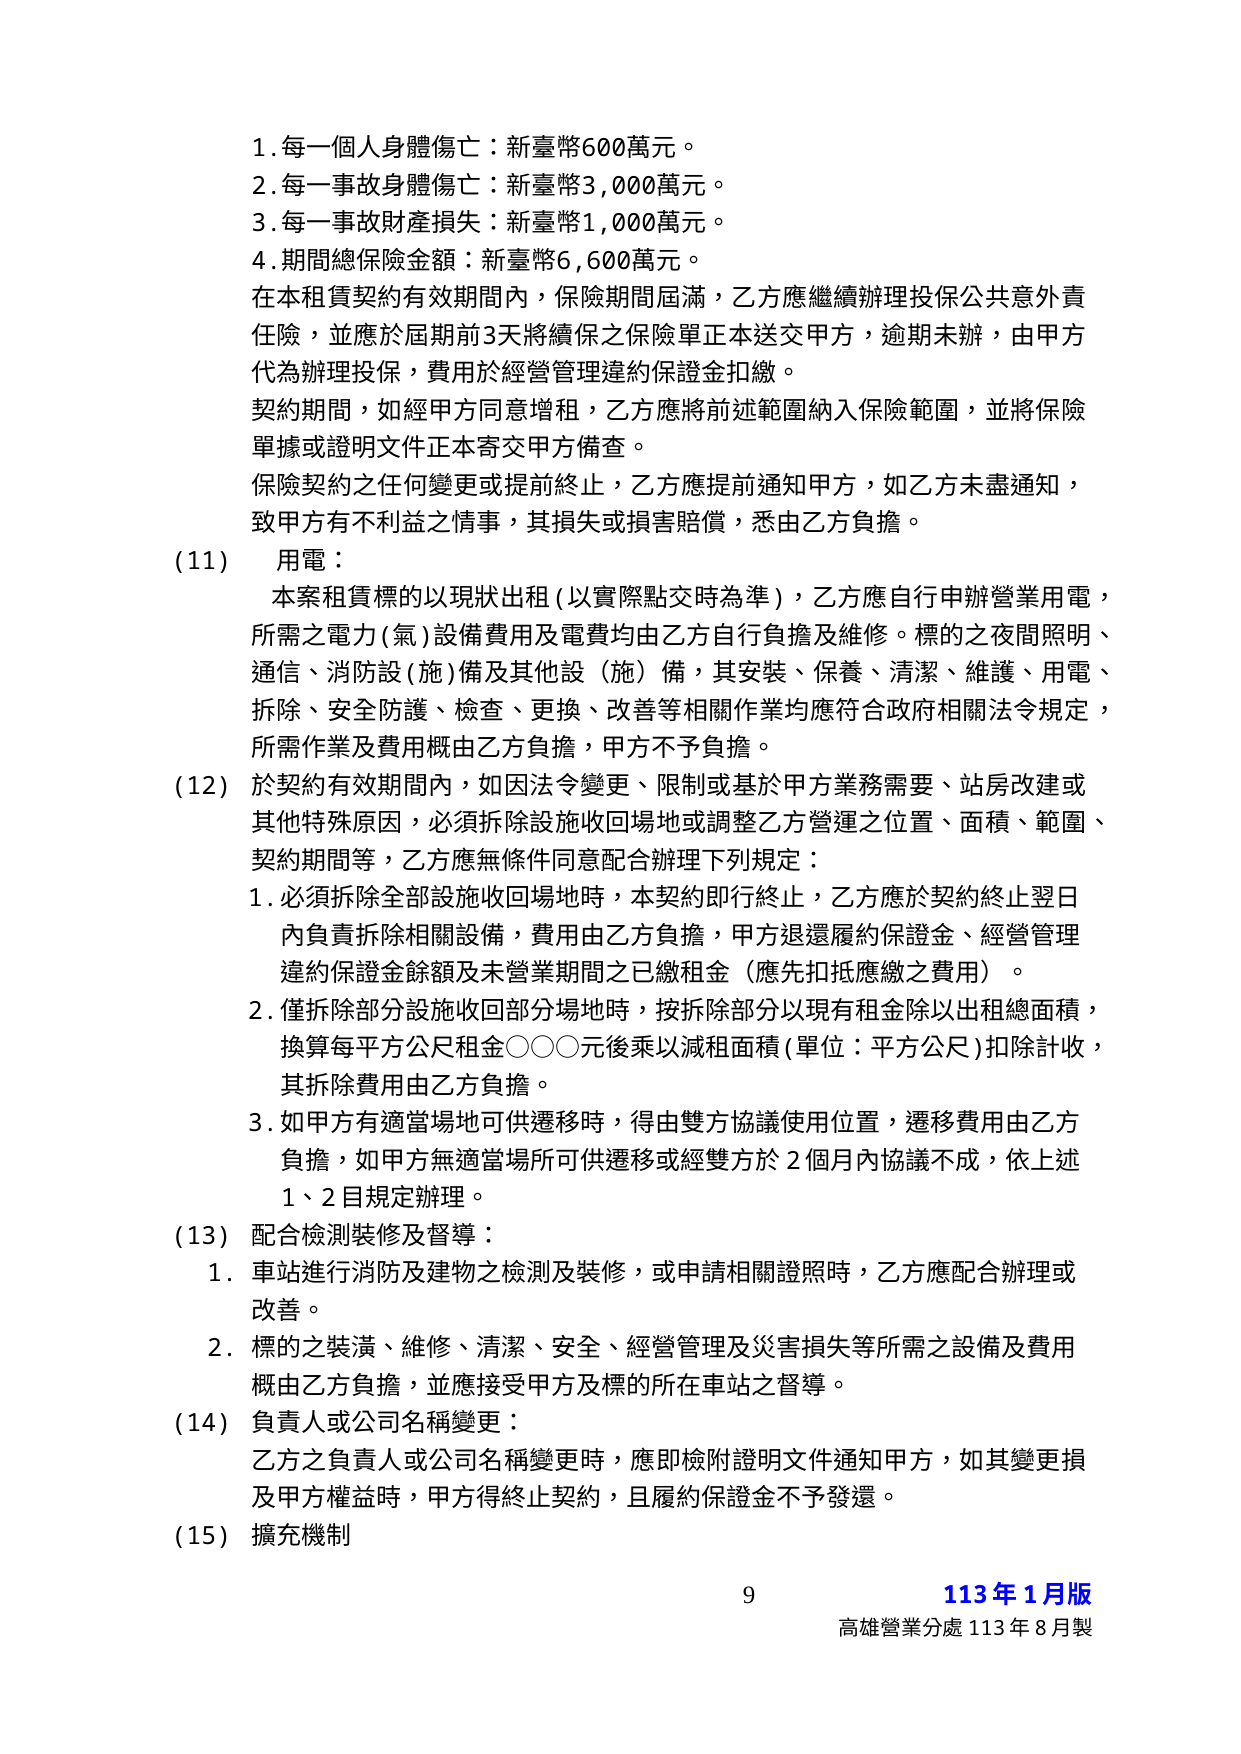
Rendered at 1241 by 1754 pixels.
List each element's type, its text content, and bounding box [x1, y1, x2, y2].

list 僅拆除部分設施收回部分場地時，按拆除部分以現有租金除以出租總面積，換算每平方公尺租金○○○元後乘以減租面積(單位：平方公尺)扣除計收，其拆除費用由乙方負擔。 [248, 989, 1087, 1102]
list 於契約有效期間內，如因法令變更、限制或基於甲方業務需要、站房改建或其他特殊原因，必須拆除設施收回場地或調整乙方營運之位置、面積、範圍、契約期間等，乙方應無條件同意配合辦理下列規定： [171, 764, 1087, 877]
text 保險契約之任何變更或提前終止，乙方應提前通知甲方，如乙方未盡通知，致甲方有不利益之情事，其損失或損害賠償，悉由乙方負擔。 [251, 464, 1087, 539]
list 車站進行消防及建物之檢測及裝修，或申請相關證照時，乙方應配合辦理或改善。 [207, 1252, 1087, 1327]
list 擴充機制 [171, 1514, 1087, 1552]
list 必須拆除全部設施收回場地時，本契約即行終止，乙方應於契約終止翌日內負責拆除相關設備，費用由乙方負擔，甲方退還履約保證金、經營管理違約保證金餘額及未營業期間之已繳租金（應先扣抵應繳之費用）。 [248, 877, 1087, 989]
text 乙方之負責人或公司名稱變更時，應即檢附證明文件通知甲方，如其變更損及甲方權益時，甲方得終止契約，且履約保證金不予發還。 [251, 1439, 1087, 1514]
text 本案租賃標的以現狀出租(以實際點交時為準)，乙方應自行申辦營業用電，所需之電力(氣)設備費用及電費均由乙方自行負擔及維修。標的之夜間照明、通信、消防設(施)備及其他設（施）備，其安裝、保養、清潔、維護、用電、拆除、安全防護、檢查、更換、改善等相關作業均應符合政府相關法令規定，所需作業及費用概由乙方負擔，甲方不予負擔。 [162, 577, 1092, 764]
list 用電： [171, 539, 1087, 577]
list 負責人或公司名稱變更： [171, 1402, 1087, 1439]
text 4.期間總保險金額：新臺幣6,600萬元。 [251, 239, 1087, 277]
list 配合檢測裝修及督導： [171, 1214, 1087, 1252]
text 在本租賃契約有效期間內，保險期間屆滿，乙方應繼續辦理投保公共意外責任險，並應於屆期前3天將續保之保險單正本送交甲方，逾期未辦，由甲方代為辦理投保，費用於經營管理違約保證金扣繳。 [251, 277, 1087, 389]
list 如甲方有適當場地可供遷移時，得由雙方協議使用位置，遷移費用由乙方負擔，如甲方無適當場所可供遷移或經雙方於2個月內協議不成，依上述1、2目規定辦理。 [248, 1102, 1087, 1214]
text 3.每一事故財產損失：新臺幣1,000萬元。 [251, 202, 1087, 239]
text 契約期間，如經甲方同意增租，乙方應將前述範圍納入保險範圍，並將保險單據或證明文件正本寄交甲方備查。 [251, 389, 1087, 464]
text 1.每一個人身體傷亡：新臺幣600萬元。 [251, 127, 1087, 164]
text 2.每一事故身體傷亡：新臺幣3,000萬元。 [251, 164, 1087, 202]
list 標的之裝潢、維修、清潔、安全、經營管理及災害損失等所需之設備及費用概由乙方負擔，並應接受甲方及標的所在車站之督導。 [207, 1327, 1087, 1402]
